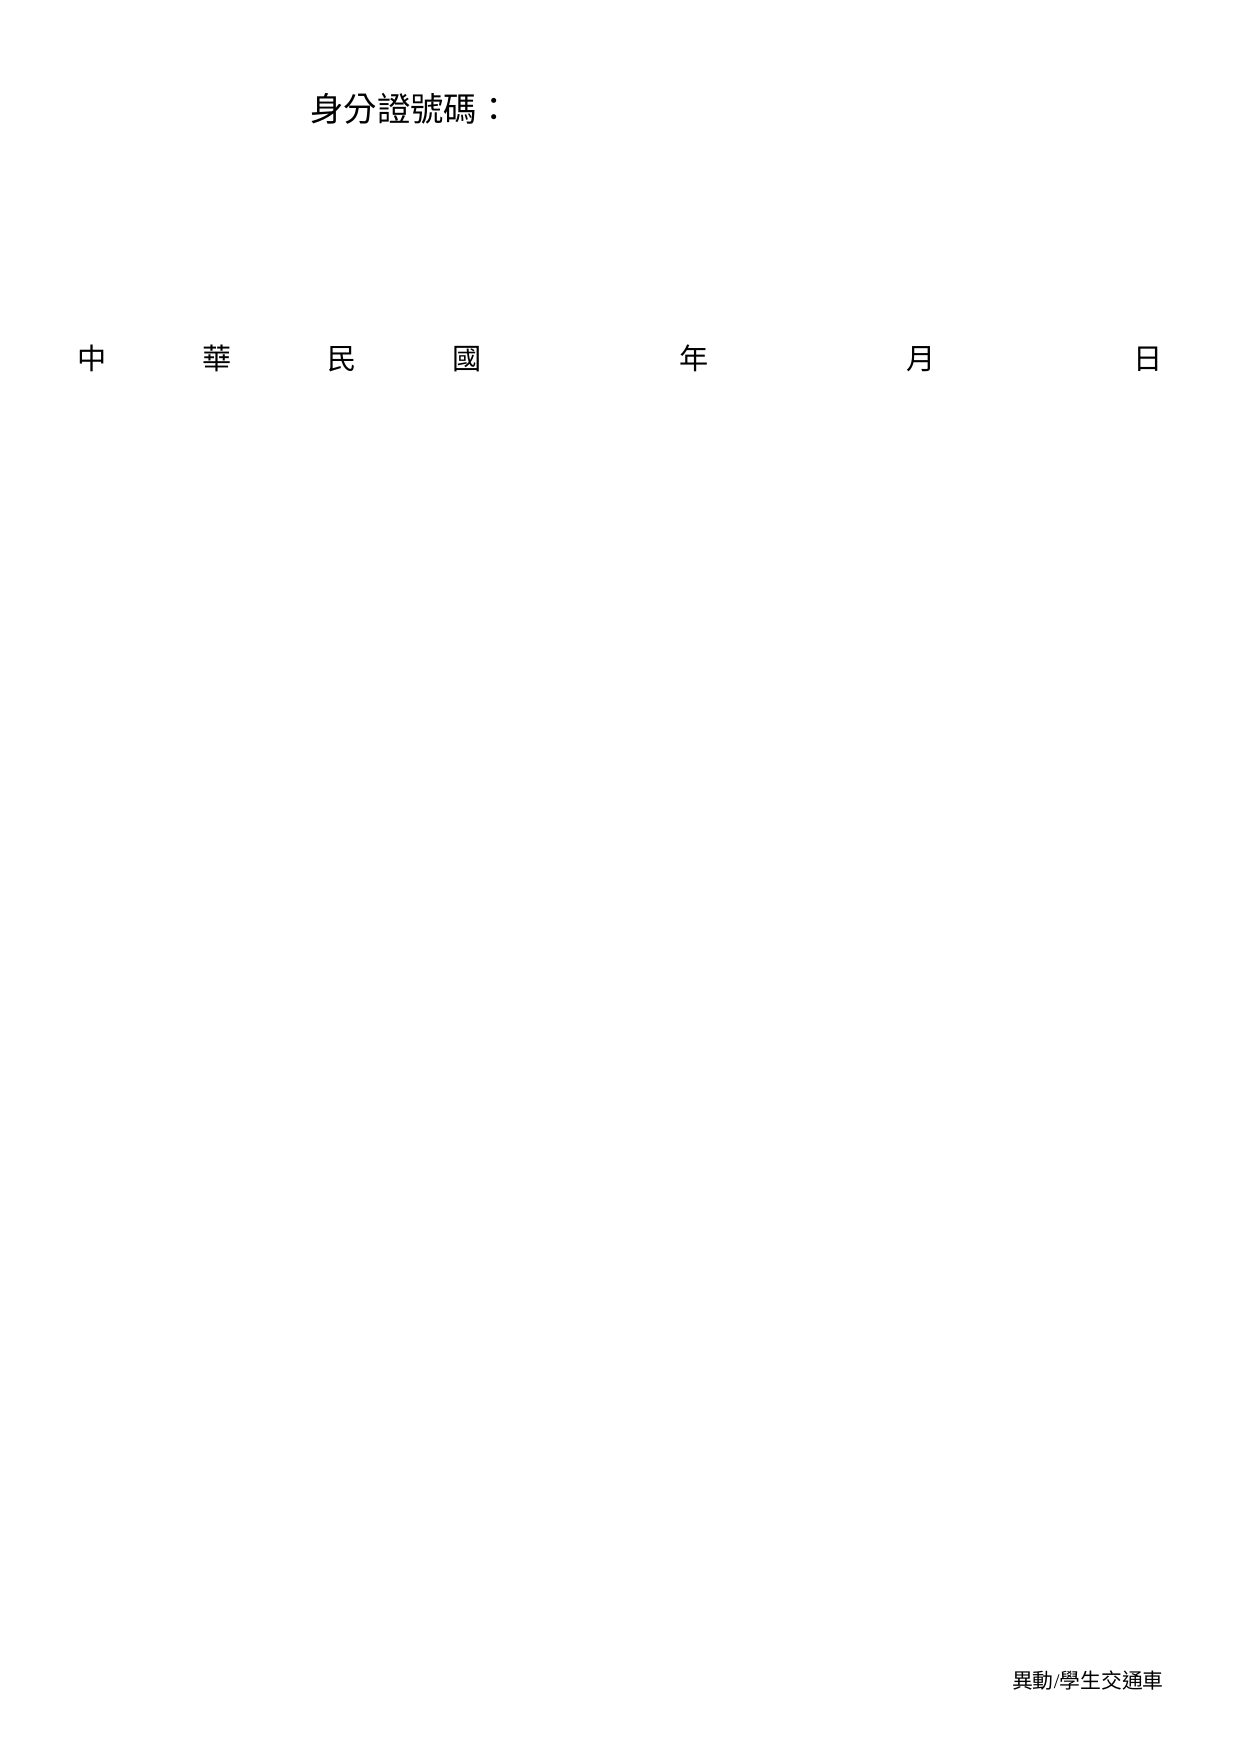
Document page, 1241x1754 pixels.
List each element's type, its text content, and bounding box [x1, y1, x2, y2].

text 中華民國 年 月 日 [77, 336, 1163, 438]
text 身分證號碼： [77, 83, 1163, 131]
